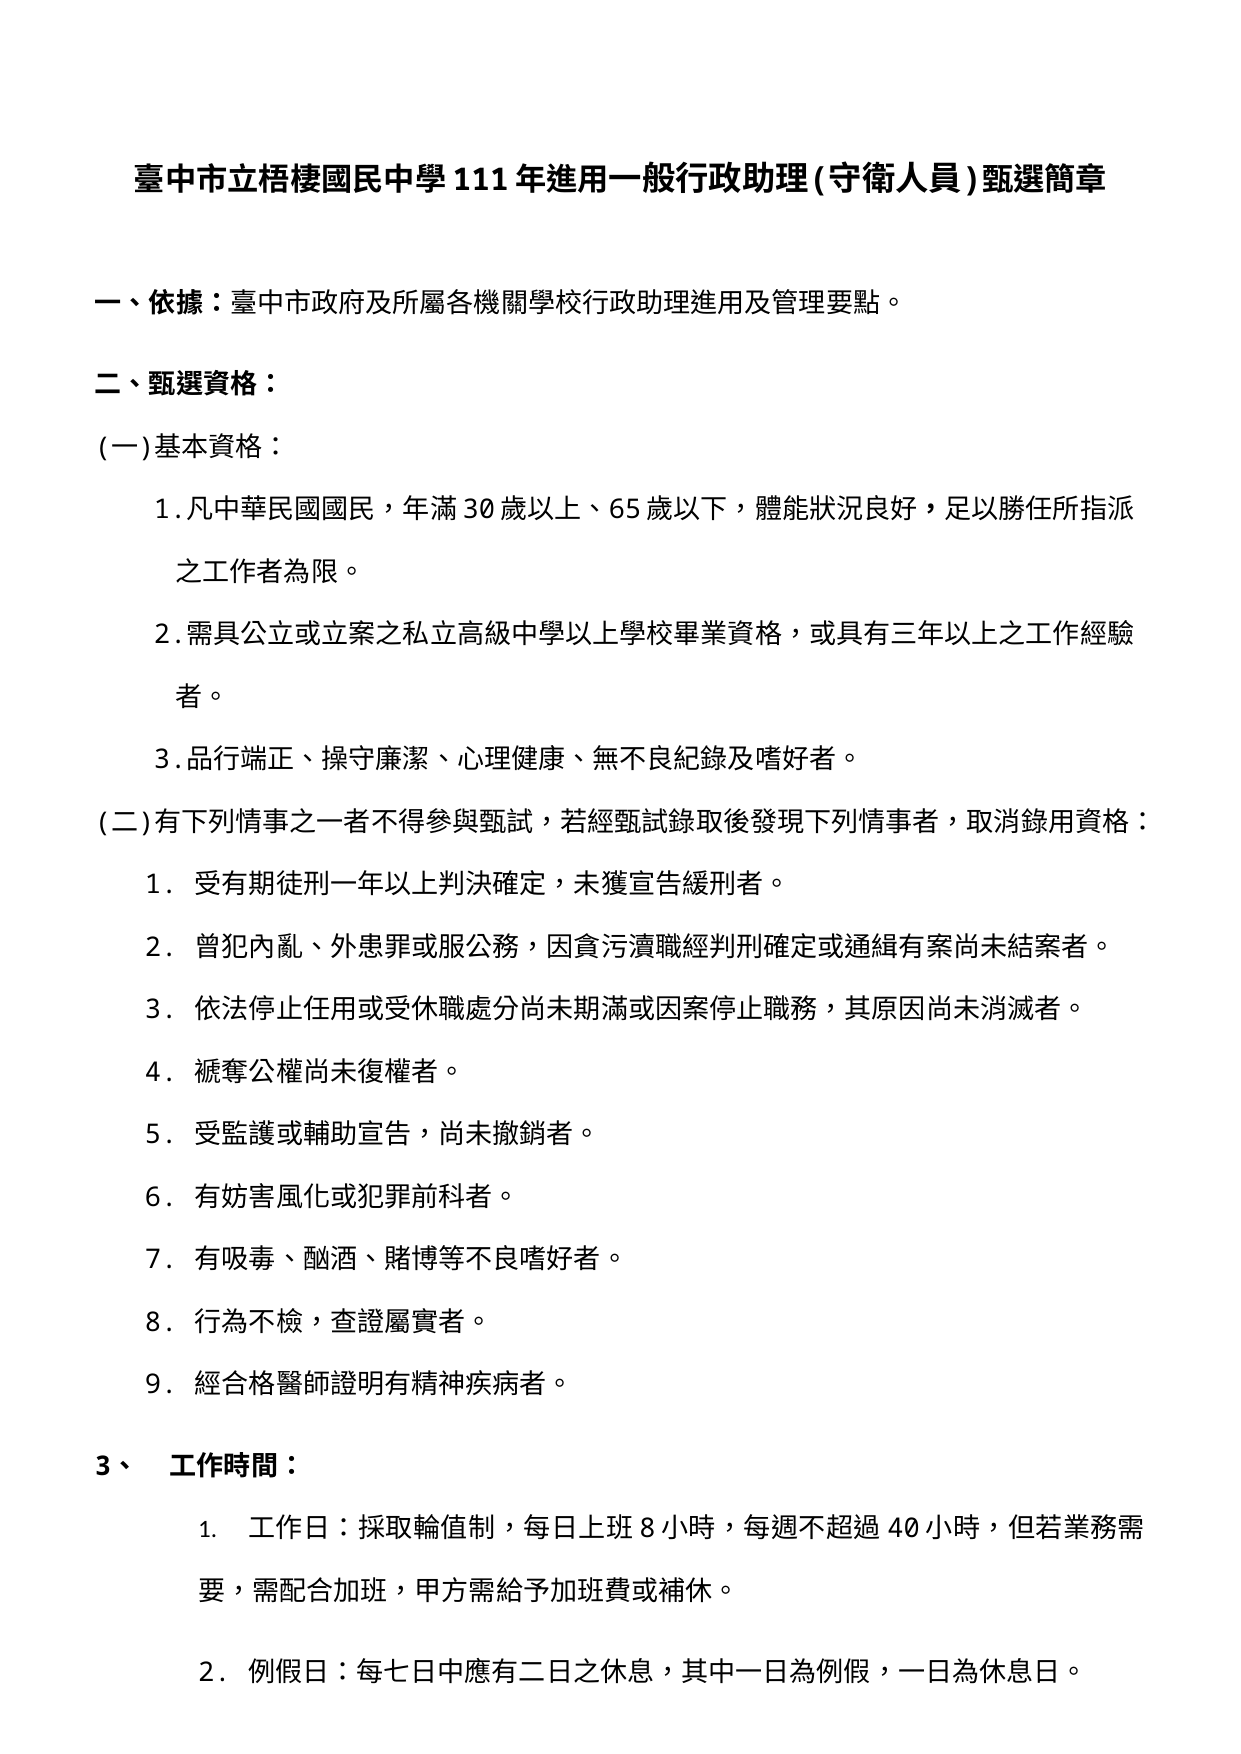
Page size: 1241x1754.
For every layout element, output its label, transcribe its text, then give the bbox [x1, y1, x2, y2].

list 工作時間： [94, 1422, 1146, 1484]
text 臺中市立梧棲國民中學111年進用一般行政助理(守衛人員)甄選簡章 [94, 134, 1146, 197]
list 例假日：每七日中應有二日之休息，其中一日為例假，一日為休息日。 [198, 1628, 1146, 1690]
list 有妨害風化或犯罪前科者。 [144, 1153, 1146, 1215]
list 工作日：採取輪值制，每日上班8小時，每週不超過40小時，但若業務需要，需配合加班，甲方需給予加班費或補休。 [198, 1484, 1146, 1609]
list 有吸毒、酗酒、賭博等不良嗜好者。 [144, 1215, 1146, 1278]
list 曾犯內亂、外患罪或服公務，因貪污瀆職經判刑確定或通緝有案尚未結案者。 [144, 903, 1146, 965]
list 褫奪公權尚未復權者。 [144, 1028, 1146, 1090]
text 2.需具公立或立案之私立高級中學以上學校畢業資格，或具有三年以上之工作經驗者。 [153, 590, 1146, 715]
list 經合格醫師證明有精神疾病者。 [144, 1340, 1146, 1403]
list 受有期徒刑一年以上判決確定，未獲宣告緩刑者。 [144, 840, 1146, 903]
list 依法停止任用或受休職處分尚未期滿或因案停止職務，其原因尚未消滅者。 [144, 965, 1146, 1028]
text 二、甄選資格： [94, 340, 1146, 403]
text (一)基本資格： [94, 403, 1146, 465]
text 3.品行端正、操守廉潔、心理健康、無不良紀錄及嗜好者。 [153, 715, 1146, 778]
text (二)有下列情事之一者不得參與甄試，若經甄試錄取後發現下列情事者，取消錄用資格： [94, 778, 1146, 840]
list 行為不檢，查證屬實者。 [144, 1278, 1146, 1340]
text 一、依據：臺中市政府及所屬各機關學校行政助理進用及管理要點。 [94, 259, 1146, 322]
list 受監護或輔助宣告，尚未撤銷者。 [144, 1090, 1146, 1153]
text 1.凡中華民國國民，年滿30歲以上、65歲以下，體能狀況良好，足以勝任所指派之工作者為限。 [153, 465, 1146, 590]
